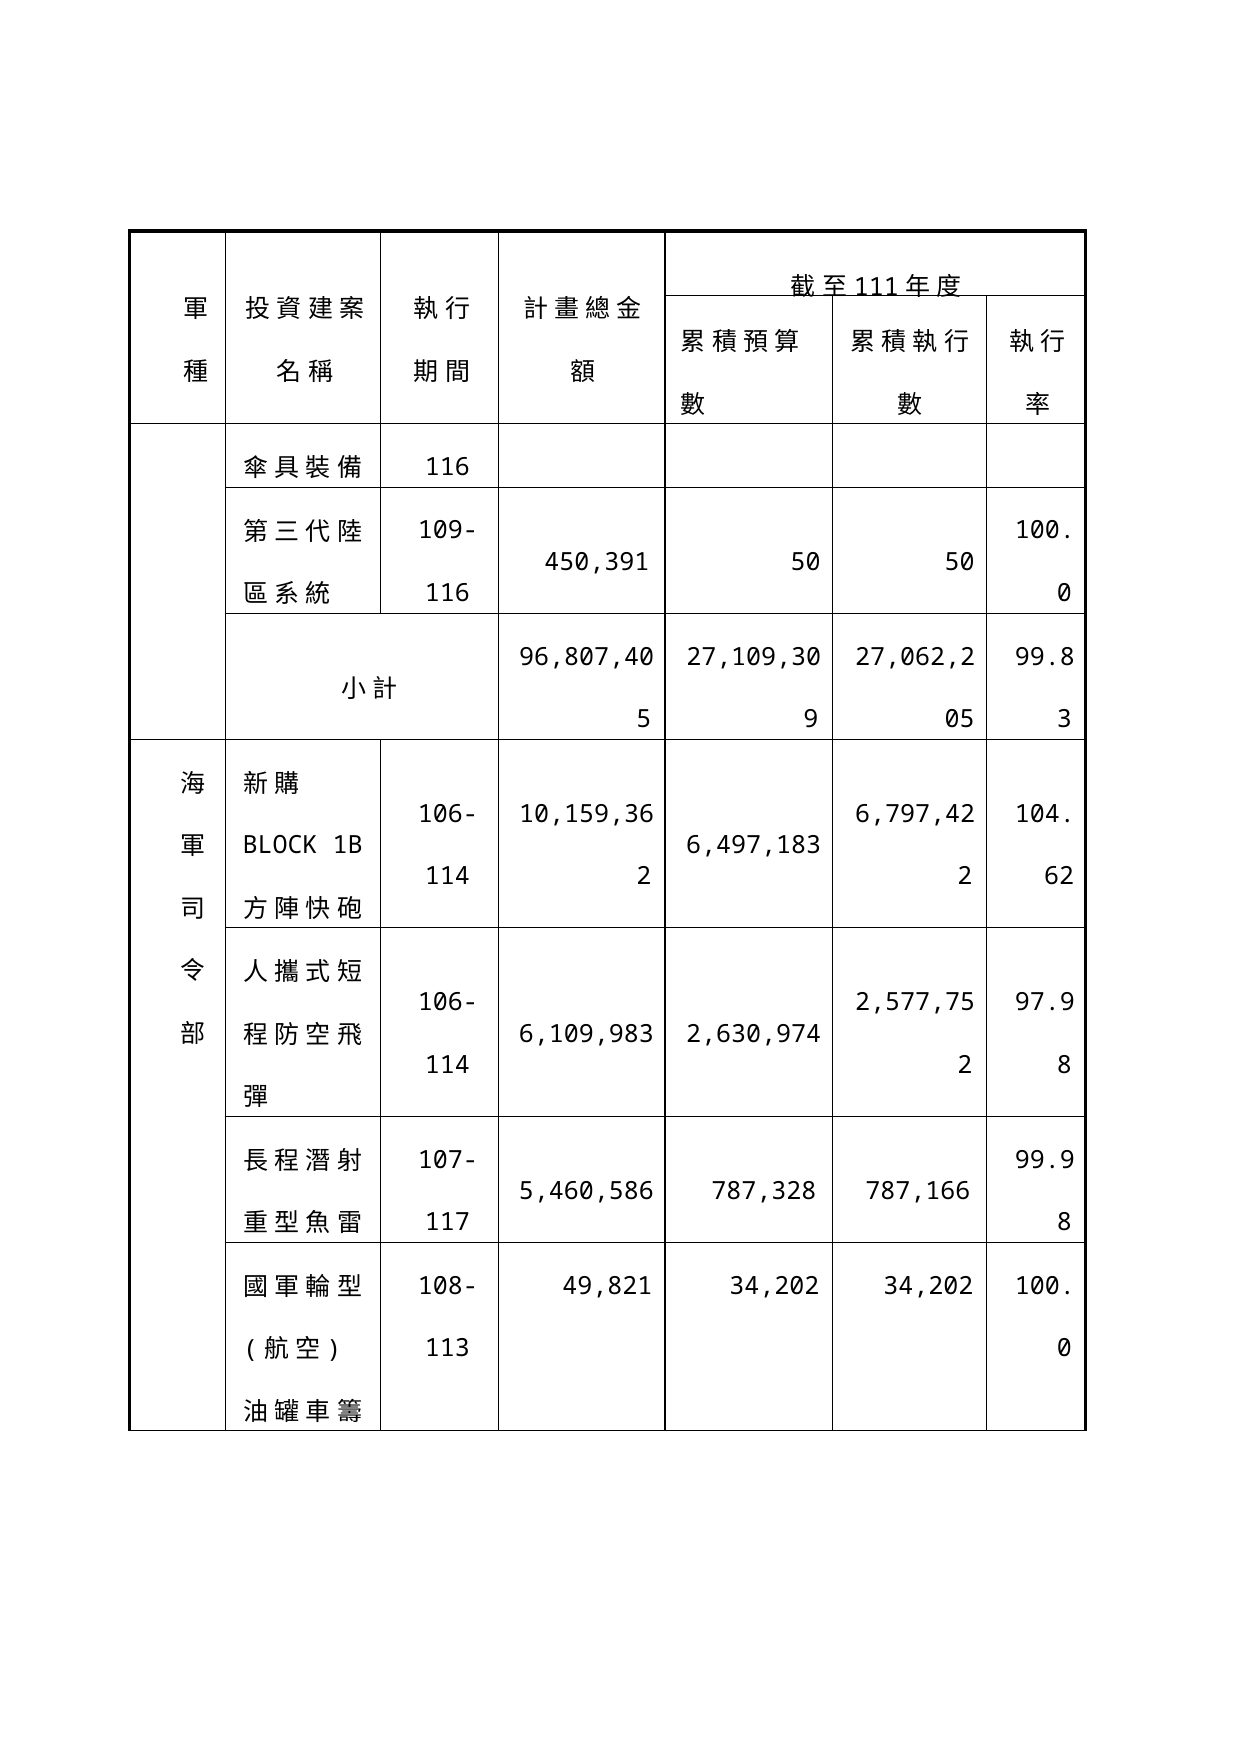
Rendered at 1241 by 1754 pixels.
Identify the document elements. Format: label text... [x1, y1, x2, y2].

table_cell 6,109,983 [499, 928, 664, 1116]
table_cell 50 [666, 488, 832, 613]
table_header 執行期間 [381, 233, 498, 423]
table_cell 104.62 [987, 740, 1084, 927]
table_cell 長程潛射重型魚雷 [226, 1117, 380, 1242]
table_cell [499, 424, 664, 487]
table_cell [131, 424, 225, 739]
table_cell 小計 [226, 614, 498, 739]
table_cell 34,202 [666, 1243, 832, 1430]
table_cell 人攜式短程防空飛彈 [226, 928, 380, 1116]
table_cell - [666, 424, 832, 487]
table_header 截至111年度 [666, 233, 1084, 295]
table_cell 109-116 [381, 488, 498, 613]
table_cell 海軍司令部 [131, 740, 225, 1430]
table_cell 787,328 [666, 1117, 832, 1242]
table_cell 累積預算數 [666, 296, 832, 423]
table_header 計畫總金額 [499, 233, 664, 423]
table_cell 99.83 [987, 614, 1084, 739]
table_cell 50 [833, 488, 986, 613]
table_cell 49,821 [499, 1243, 664, 1430]
table_cell 27,062,205 [833, 614, 986, 739]
table_header 投資建案名稱 [226, 233, 380, 423]
table_cell 100.0 [987, 488, 1084, 613]
table_cell 96,807,405 [499, 614, 664, 739]
table_cell 6,497,183 [666, 740, 832, 927]
table_cell 100.0 [987, 1243, 1084, 1430]
table_cell - [987, 424, 1084, 487]
table_cell 34,202 [833, 1243, 986, 1430]
table_cell 國軍輪型(航空)油罐車籌 [226, 1243, 380, 1430]
table_cell 累積執行數 [833, 296, 986, 423]
table_cell 99.98 [987, 1117, 1084, 1242]
table_cell 2,630,974 [666, 928, 832, 1116]
table_header 軍種 [131, 233, 225, 423]
table_cell - [833, 424, 986, 487]
table_cell 97.98 [987, 928, 1084, 1116]
table_cell 6,797,422 [833, 740, 986, 927]
table_cell 116 [381, 424, 498, 487]
table_cell 傘具裝備 [226, 424, 380, 487]
table_cell 執行率 [987, 296, 1084, 423]
table_cell 108-113 [381, 1243, 498, 1430]
table_cell 第三代陸區系統 [226, 488, 380, 613]
table_cell 27,109,309 [666, 614, 832, 739]
table_cell 787,166 [833, 1117, 986, 1242]
table_cell 5,460,586 [499, 1117, 664, 1242]
table_cell 10,159,362 [499, 740, 664, 927]
table_cell 2,577,752 [833, 928, 986, 1116]
table_cell 107-117 [381, 1117, 498, 1242]
table_cell 450,391 [499, 488, 664, 613]
table_cell 106-114 [381, 928, 498, 1116]
table_cell 106-114 [381, 740, 498, 927]
table_cell 新購BLOCK 1B方陣快砲 [226, 740, 380, 927]
